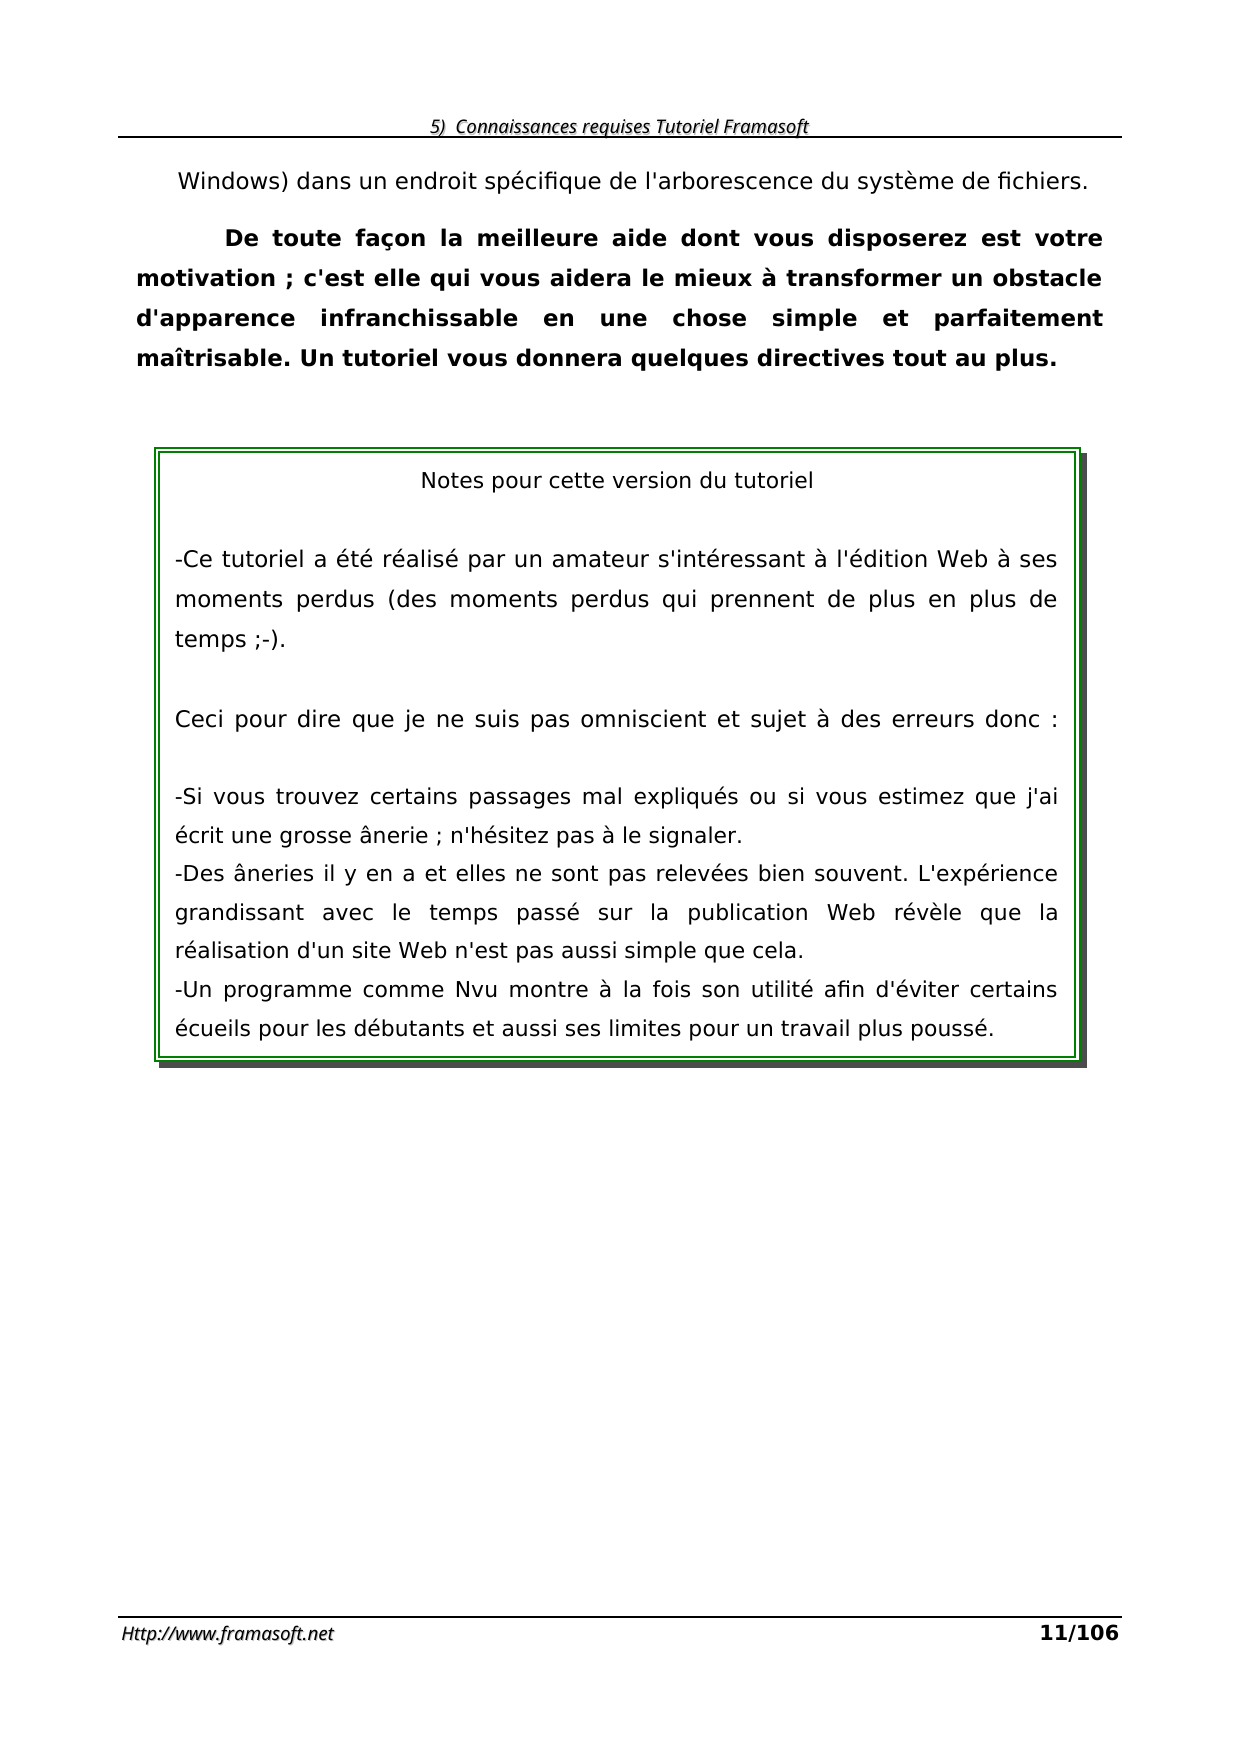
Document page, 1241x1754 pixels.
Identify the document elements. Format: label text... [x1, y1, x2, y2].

text -Des âneries il y en a et elles ne sont pas relevées bien souvent. L'expérience grandissant avec le temps passé sur la publication Web révèle que la réalisation d'un site Web n'est pas aussi simple que cela. [160, 840, 1074, 956]
text Notes pour cette version du tutoriel [156, 449, 1079, 486]
text Ceci pour dire que je ne suis pas omniscient et sujet à des erreurs donc : [160, 685, 1074, 763]
text -Ce tutoriel a été réalisé par un amateur s'intéressant à l'édition Web à ses moments perdus (des moments perdus qui prennent de plus en plus de temps ;-). [160, 525, 1074, 645]
text -Si vous trouvez certains passages mal expliqués ou si vous estimez que j'ai écrit une grosse ânerie ; n'hésitez pas à le signaler. [160, 763, 1074, 840]
list Windows) dans un endroit spécifique de l'arborescence du système de fichiers. [153, 168, 1104, 195]
text De toute façon la meilleure aide dont vous disposerez est votre motivation ; c'est elle qui vous aidera le mieux à transformer un obstacle d'apparence infranchissable en une chose simple et parfaitement maîtrisable. Un tutoriel vous donnera quelques directives tout au plus. [136, 225, 1104, 372]
text -Un programme comme Nvu montre à la fois son utilité afin d'éviter certains écueils pour les débutants et aussi ses limites pour un travail plus poussé. [156, 956, 1079, 1060]
